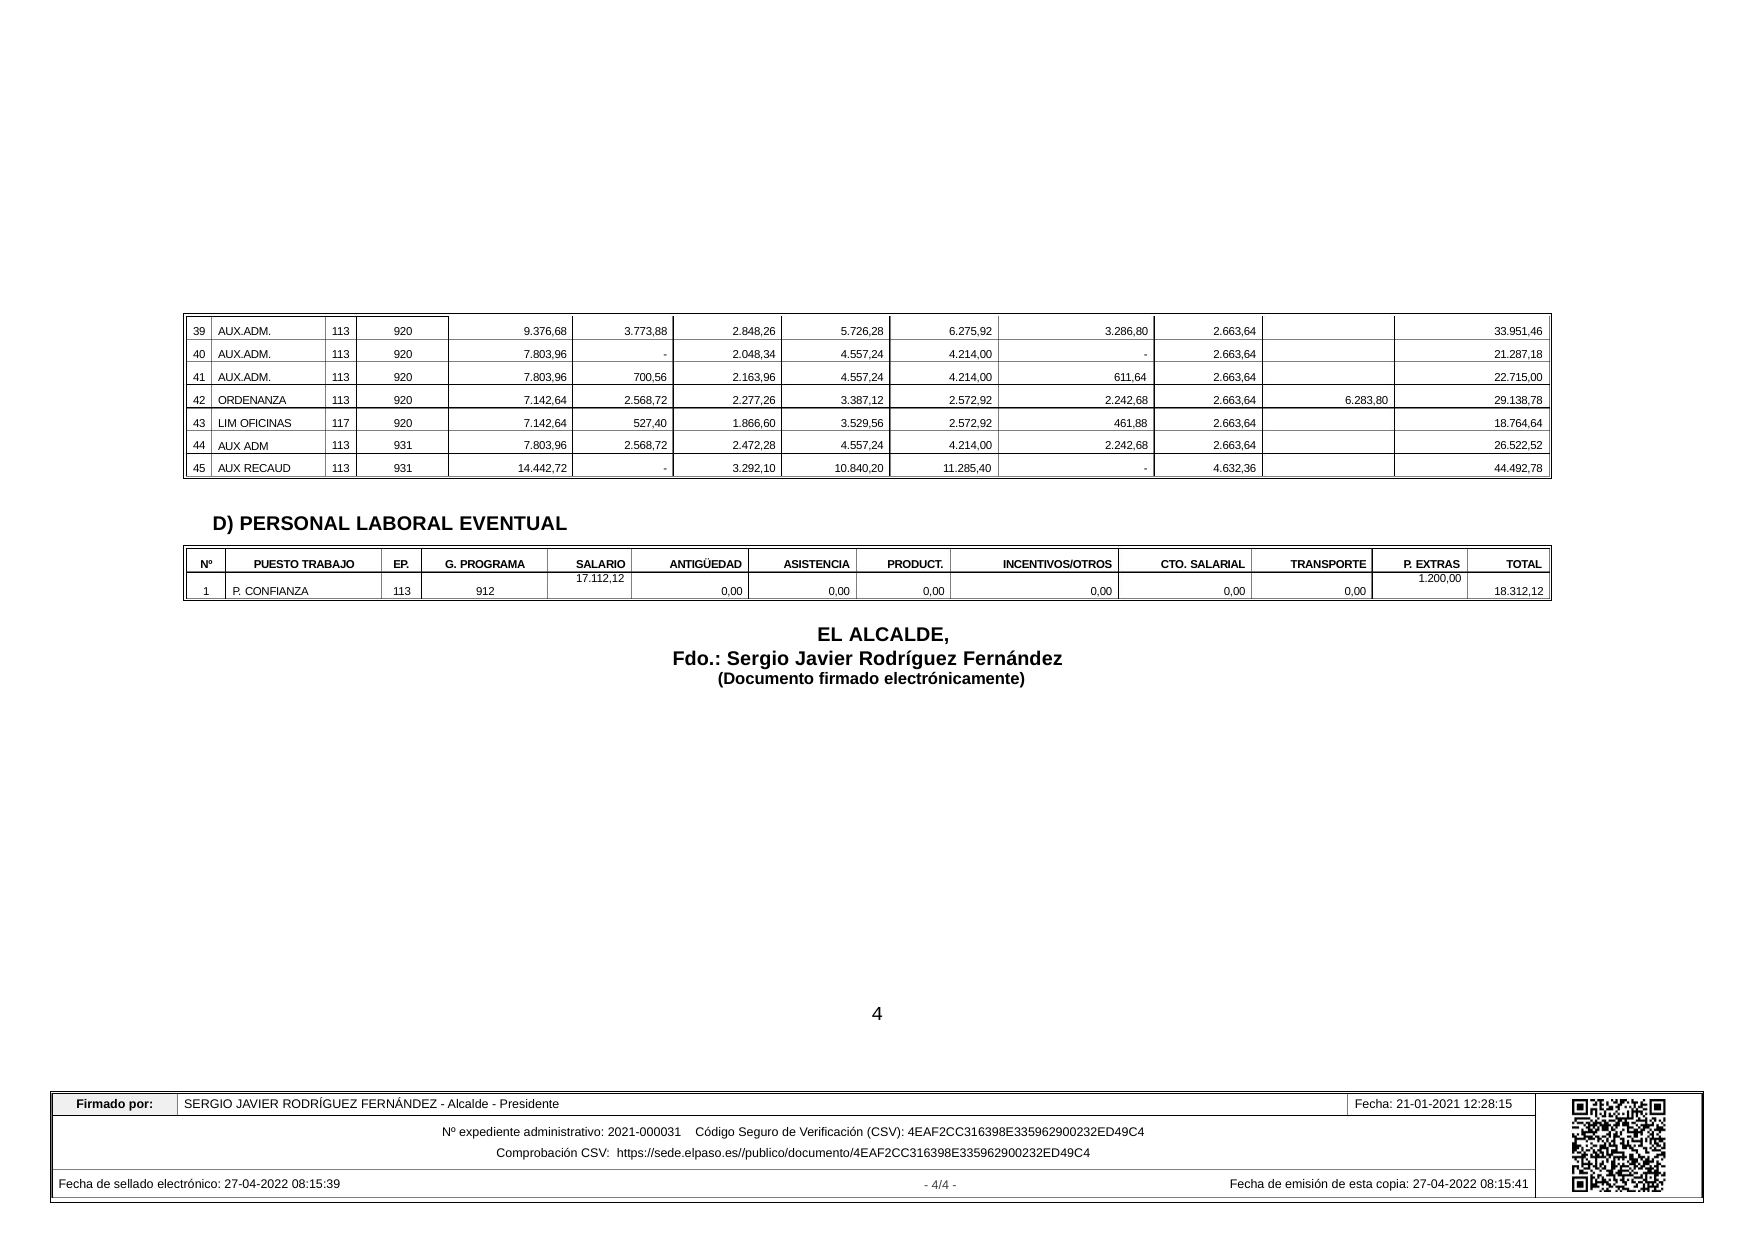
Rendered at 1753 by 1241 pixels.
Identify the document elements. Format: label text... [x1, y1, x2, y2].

text P. CONFIANZA [232, 585, 372, 598]
text 4 [199, 440, 218, 452]
text 5.726,28 [841, 326, 900, 338]
text 2.663,64 [1213, 326, 1273, 338]
picture [51, 1092, 1703, 1202]
text ASISTENCIA [783, 559, 867, 571]
text 29.138,78 [1494, 394, 1560, 407]
text 7.142,64 [524, 417, 583, 429]
text 2.572,92 [949, 417, 1009, 429]
text 2.277,26 [732, 394, 792, 407]
text 6.283,80 [1345, 395, 1405, 407]
text 2.663,64 [1213, 417, 1273, 429]
text 4.632,36 [1213, 463, 1273, 475]
text 3.286,80 [1105, 326, 1165, 338]
text 611,64 [1114, 372, 1165, 384]
text 0,00 [1090, 585, 1129, 598]
text 2.848,26 [732, 326, 792, 338]
text 2.163,96 [732, 372, 792, 384]
text AUX.ADM. [218, 349, 288, 361]
text D) PERSONAL LABORAL EVENTUAL [212, 512, 593, 535]
text 26.522,52 [1494, 440, 1560, 452]
text 117 [332, 417, 367, 429]
text 3 [199, 417, 218, 429]
text 920 [393, 394, 429, 407]
text 4.557,24 [841, 349, 900, 361]
text 18.312,12 [1494, 586, 1560, 598]
text Firmado por: [76, 1098, 172, 1112]
text P. EXTRAS [1403, 559, 1478, 571]
text Fecha de emisión de esta copia: 27-04-2022 08:15:41 [1229, 1177, 1554, 1191]
text 4 [193, 394, 199, 401]
text 2.572,92 [949, 394, 1009, 407]
text 2.472,28 [732, 440, 792, 452]
text 4.214,00 [949, 440, 1009, 452]
text 113 [332, 463, 367, 475]
text 4 [871, 1002, 908, 1025]
text 2 [199, 394, 222, 407]
text 17.112,12 [576, 573, 642, 585]
text SERGIO JAVIER RODRÍGUEZ FERNÁNDEZ - Alcalde - Presidente [184, 1098, 586, 1112]
text 7.142,64 [524, 394, 583, 407]
text Comprobación CSV: https://sede.elpaso.es//publico/documento/4EAF2CC316398E335962900232ED49C4 [496, 1146, 1170, 1160]
text AUX RECAUD [218, 463, 307, 475]
text CTO. SALARIAL [1161, 559, 1262, 571]
text - 4/4 - [924, 1178, 975, 1192]
picture [184, 314, 1551, 478]
text EP. [393, 559, 428, 571]
text 0,00 [923, 586, 961, 598]
text 21.287,18 [1494, 349, 1560, 361]
text 3.387,12 [841, 394, 900, 407]
text Fecha: 21-01-2021 12:28:15 [1354, 1098, 1536, 1112]
text 113 [332, 440, 367, 452]
text 44.492,78 [1494, 463, 1560, 475]
text 113 [332, 372, 367, 384]
text PUESTO TRABAJO [253, 559, 372, 571]
text 920 [393, 417, 429, 429]
text (Documento firmado electrónicamente) [718, 670, 1048, 688]
text 2.048,34 [732, 349, 792, 361]
text 2.663,64 [1213, 394, 1273, 407]
text Nº expediente administrativo: 2021-000031 Código Seguro de Verificación (CSV): 4EAF2CC316398E335962900232ED49C4 [442, 1125, 1170, 1139]
text 2.242,68 [1105, 395, 1165, 407]
text 4.557,24 [841, 372, 900, 384]
text 5 [199, 463, 218, 475]
text - [663, 463, 684, 475]
picture [184, 546, 1551, 600]
text 1 [199, 372, 218, 384]
text 7.803,96 [524, 349, 583, 361]
text 0,00 [828, 585, 867, 598]
text - [663, 349, 684, 361]
text 113 [332, 394, 367, 407]
text 7.803,96 [524, 440, 583, 452]
text TRANSPORTE [1290, 559, 1383, 571]
text 2.242,68 [1105, 440, 1165, 452]
text 931 [393, 440, 429, 452]
text INCENTIVOS/OTROS [1003, 559, 1129, 571]
text EL ALCALDE, [817, 624, 1087, 646]
text 113 [393, 586, 428, 598]
text 1 [203, 586, 226, 598]
text 33.951,46 [1494, 326, 1560, 338]
text - [1144, 463, 1165, 475]
text 2.663,64 [1213, 349, 1273, 361]
text 527,40 [633, 417, 684, 429]
text 3.529,56 [841, 417, 900, 429]
text Nº [200, 559, 229, 571]
text LIM OFICINAS [218, 417, 308, 430]
text 0,00 [1344, 585, 1383, 598]
text Fecha de sellado electrónico: 27-04-2022 08:15:39 [58, 1177, 365, 1191]
text 2.568,72 [624, 395, 684, 407]
text 11.285,40 [943, 463, 1009, 475]
text 4 [193, 417, 199, 424]
text G. PROGRAMA [445, 559, 542, 571]
text 2.663,64 [1213, 372, 1273, 384]
text 920 [393, 372, 429, 384]
text - [1144, 349, 1165, 361]
text 912 [476, 586, 511, 598]
text 4.557,24 [841, 440, 900, 452]
text 1.200,00 [1418, 573, 1478, 585]
text 3 [193, 326, 199, 338]
text 461,88 [1114, 417, 1165, 429]
text SALARIO [576, 559, 642, 571]
text 931 [393, 463, 429, 475]
text 4.214,00 [949, 349, 1009, 361]
text AUX.ADM. [218, 372, 288, 384]
text 3.773,88 [624, 326, 684, 338]
text 7.803,96 [524, 372, 583, 384]
text 113 [332, 349, 367, 361]
text 9.376,68 [524, 326, 583, 338]
text PRODUCT. [887, 559, 961, 571]
text 22.715,00 [1494, 372, 1560, 384]
text 4.214,00 [949, 372, 1009, 384]
text 2.568,72 [624, 440, 684, 452]
text 14.442,72 [518, 463, 583, 475]
text 9 [199, 326, 218, 338]
text TOTAL [1506, 559, 1560, 571]
text 18.764,64 [1494, 417, 1560, 429]
text 920 [393, 326, 429, 338]
text 2.663,64 [1213, 440, 1273, 452]
text AUX.ADM. [218, 326, 288, 338]
text 6.275,92 [949, 326, 1009, 338]
text 10.840,20 [834, 463, 900, 475]
text Fdo.: Sergio Javier Rodríguez Fernández [672, 647, 1087, 670]
text 0 [199, 349, 218, 361]
text 0,00 [1224, 585, 1262, 598]
text 0,00 [721, 585, 759, 598]
text 920 [393, 349, 429, 361]
text ANTIGÜEDAD [669, 559, 759, 571]
text 3.292,10 [732, 463, 792, 475]
text ORDENANZA [218, 395, 308, 407]
text 700,56 [633, 372, 684, 384]
text 1.866,60 [732, 417, 792, 429]
text AUX ADM [218, 440, 308, 452]
text 113 [332, 326, 367, 338]
